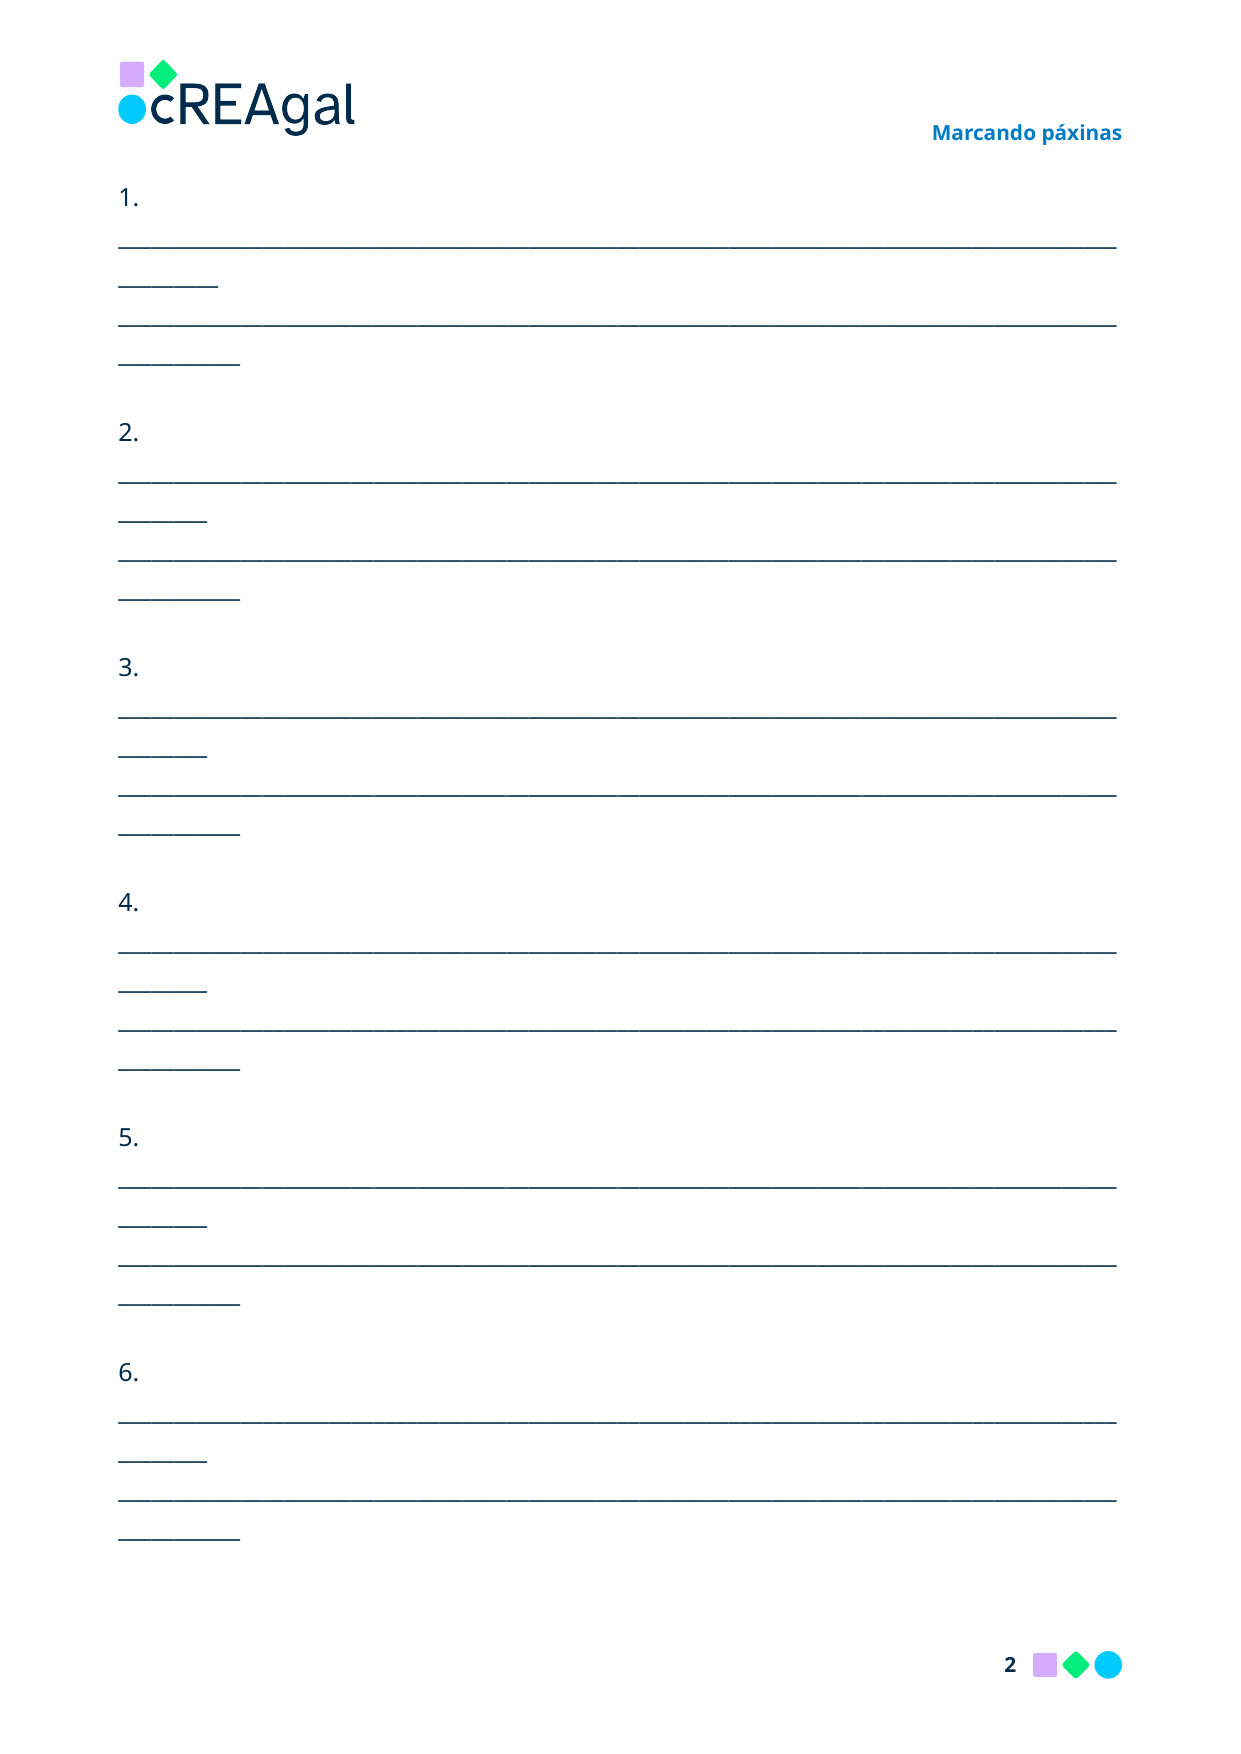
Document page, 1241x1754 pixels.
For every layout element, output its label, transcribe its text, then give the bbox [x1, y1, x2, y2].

text 3. __________________________________________________________________________________________________ [118, 649, 1122, 762]
text _____________________________________________________________________________________________________ [118, 1002, 1122, 1075]
text _____________________________________________________________________________________________________ [118, 532, 1122, 605]
text 4. __________________________________________________________________________________________________ [118, 884, 1122, 997]
text _____________________________________________________________________________________________________ [118, 1472, 1122, 1545]
text 1. ___________________________________________________________________________________________________ [118, 179, 1122, 292]
text 2. __________________________________________________________________________________________________ [118, 414, 1122, 527]
text 5. __________________________________________________________________________________________________ [118, 1119, 1122, 1232]
text _____________________________________________________________________________________________________ [118, 1237, 1122, 1310]
text _____________________________________________________________________________________________________ [118, 297, 1122, 370]
text 6. __________________________________________________________________________________________________ [118, 1354, 1122, 1467]
picture [118, 60, 355, 136]
text _____________________________________________________________________________________________________ [118, 767, 1122, 840]
